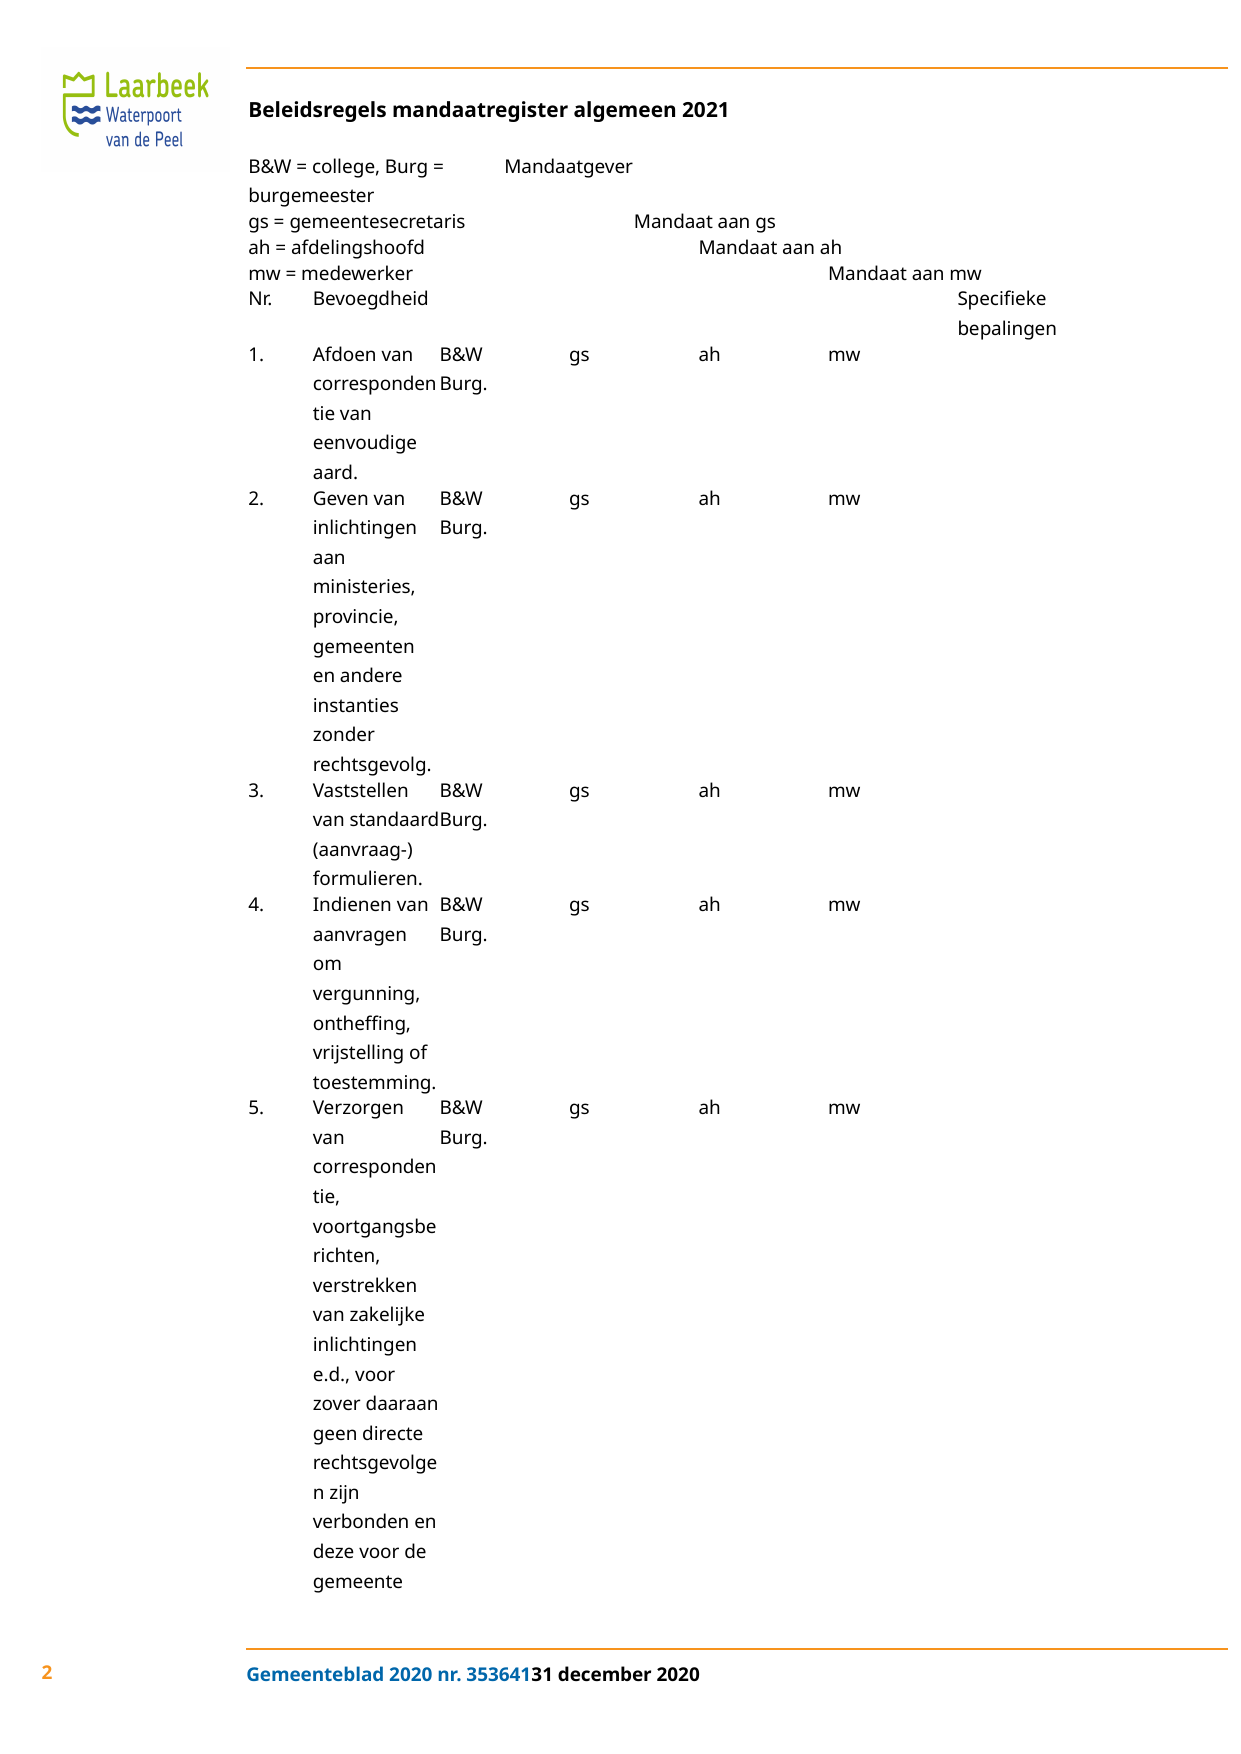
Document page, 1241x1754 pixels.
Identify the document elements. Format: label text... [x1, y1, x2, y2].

table_cell [763, 485, 828, 777]
table_cell [634, 234, 698, 260]
table_cell [634, 260, 698, 286]
table_cell Geven van inlichtingen aan ministeries, provincie, gemeenten en andere instanties zonder rechtsgevolg. [313, 485, 439, 777]
table_cell Mandaat aan gs [634, 208, 1087, 234]
table_cell [957, 1095, 1152, 1594]
table_cell gs [569, 341, 698, 485]
picture [41, 47, 231, 172]
table_cell [893, 286, 957, 341]
table_cell Vaststellen van standaard (aanvraag-) formulieren. [313, 777, 439, 891]
table_header B&W = college, Burg = burgemeester [248, 153, 504, 208]
table_cell gs [569, 891, 698, 1094]
table_cell [957, 341, 1152, 485]
table_cell B&W Burg. [439, 891, 569, 1094]
table_cell mw = medewerker [248, 260, 504, 286]
table_cell 3. [248, 777, 313, 891]
table_cell Mandaat aan mw [828, 260, 1087, 286]
table_cell B&W Burg. [439, 341, 569, 485]
table_cell [893, 485, 957, 777]
table_cell [698, 260, 763, 286]
table_cell [763, 341, 828, 485]
text Beleidsregels mandaatregister algemeen 2021 [248, 95, 1152, 123]
table_cell [893, 777, 957, 891]
table_cell mw [828, 891, 892, 1094]
table_cell ah [698, 341, 763, 485]
table_cell [763, 777, 828, 891]
table_cell Specifieke bepalingen [957, 286, 1087, 341]
table_header Mandaatgever [504, 153, 1087, 208]
table_cell B&W Burg. [439, 777, 569, 891]
table_cell mw [828, 341, 892, 485]
table_cell ah [698, 891, 763, 1094]
table_cell Verzorgen van correspondentie, voortgangsberichten, verstrekken van zakelijke inlichtingen e.d., voor zover daaraan geen directe rechtsgevolgen zijn verbonden en deze voor de gemeente [313, 1095, 439, 1594]
table_cell [893, 1095, 957, 1594]
table_cell [763, 1095, 828, 1594]
table_cell mw [828, 485, 892, 777]
table_cell Bevoegdheid [313, 286, 504, 341]
table_cell 5. [248, 1095, 313, 1594]
table_cell [504, 260, 634, 286]
table_cell [504, 208, 634, 234]
table_cell [893, 891, 957, 1094]
table_cell [957, 485, 1152, 777]
table_cell 1. [248, 341, 313, 485]
table_cell [763, 286, 828, 341]
table_cell gs [569, 485, 698, 777]
table_cell ah [698, 1095, 763, 1594]
table_cell [763, 891, 828, 1094]
table_cell [957, 777, 1152, 891]
table_cell ah [698, 777, 763, 891]
table_cell [634, 286, 698, 341]
table_cell B&W Burg. [439, 485, 569, 777]
table_cell ah [698, 485, 763, 777]
table_cell [698, 286, 763, 341]
table_cell 4. [248, 891, 313, 1094]
table_cell [504, 234, 634, 260]
table_cell gs [569, 777, 698, 891]
table_cell Indienen van aanvragen om vergunning, ontheffing, vrijstelling of toestemming. [313, 891, 439, 1094]
table_cell Afdoen van correspondentie van eenvoudige aard. [313, 341, 439, 485]
table_cell gs [569, 1095, 698, 1594]
table_cell [504, 286, 634, 341]
table_cell mw [828, 1095, 892, 1594]
table_cell ah = afdelingshoofd [248, 234, 504, 260]
table_cell gs = gemeentesecretaris [248, 208, 504, 234]
table_cell [893, 341, 957, 485]
table_cell Mandaat aan ah [698, 234, 1087, 260]
table_cell [763, 260, 828, 286]
table_cell mw [828, 777, 892, 891]
table_cell 2. [248, 485, 313, 777]
table_cell [957, 891, 1152, 1094]
table_cell B&W Burg. [439, 1095, 569, 1594]
table_cell [828, 286, 892, 341]
table_cell Nr. [248, 286, 313, 341]
